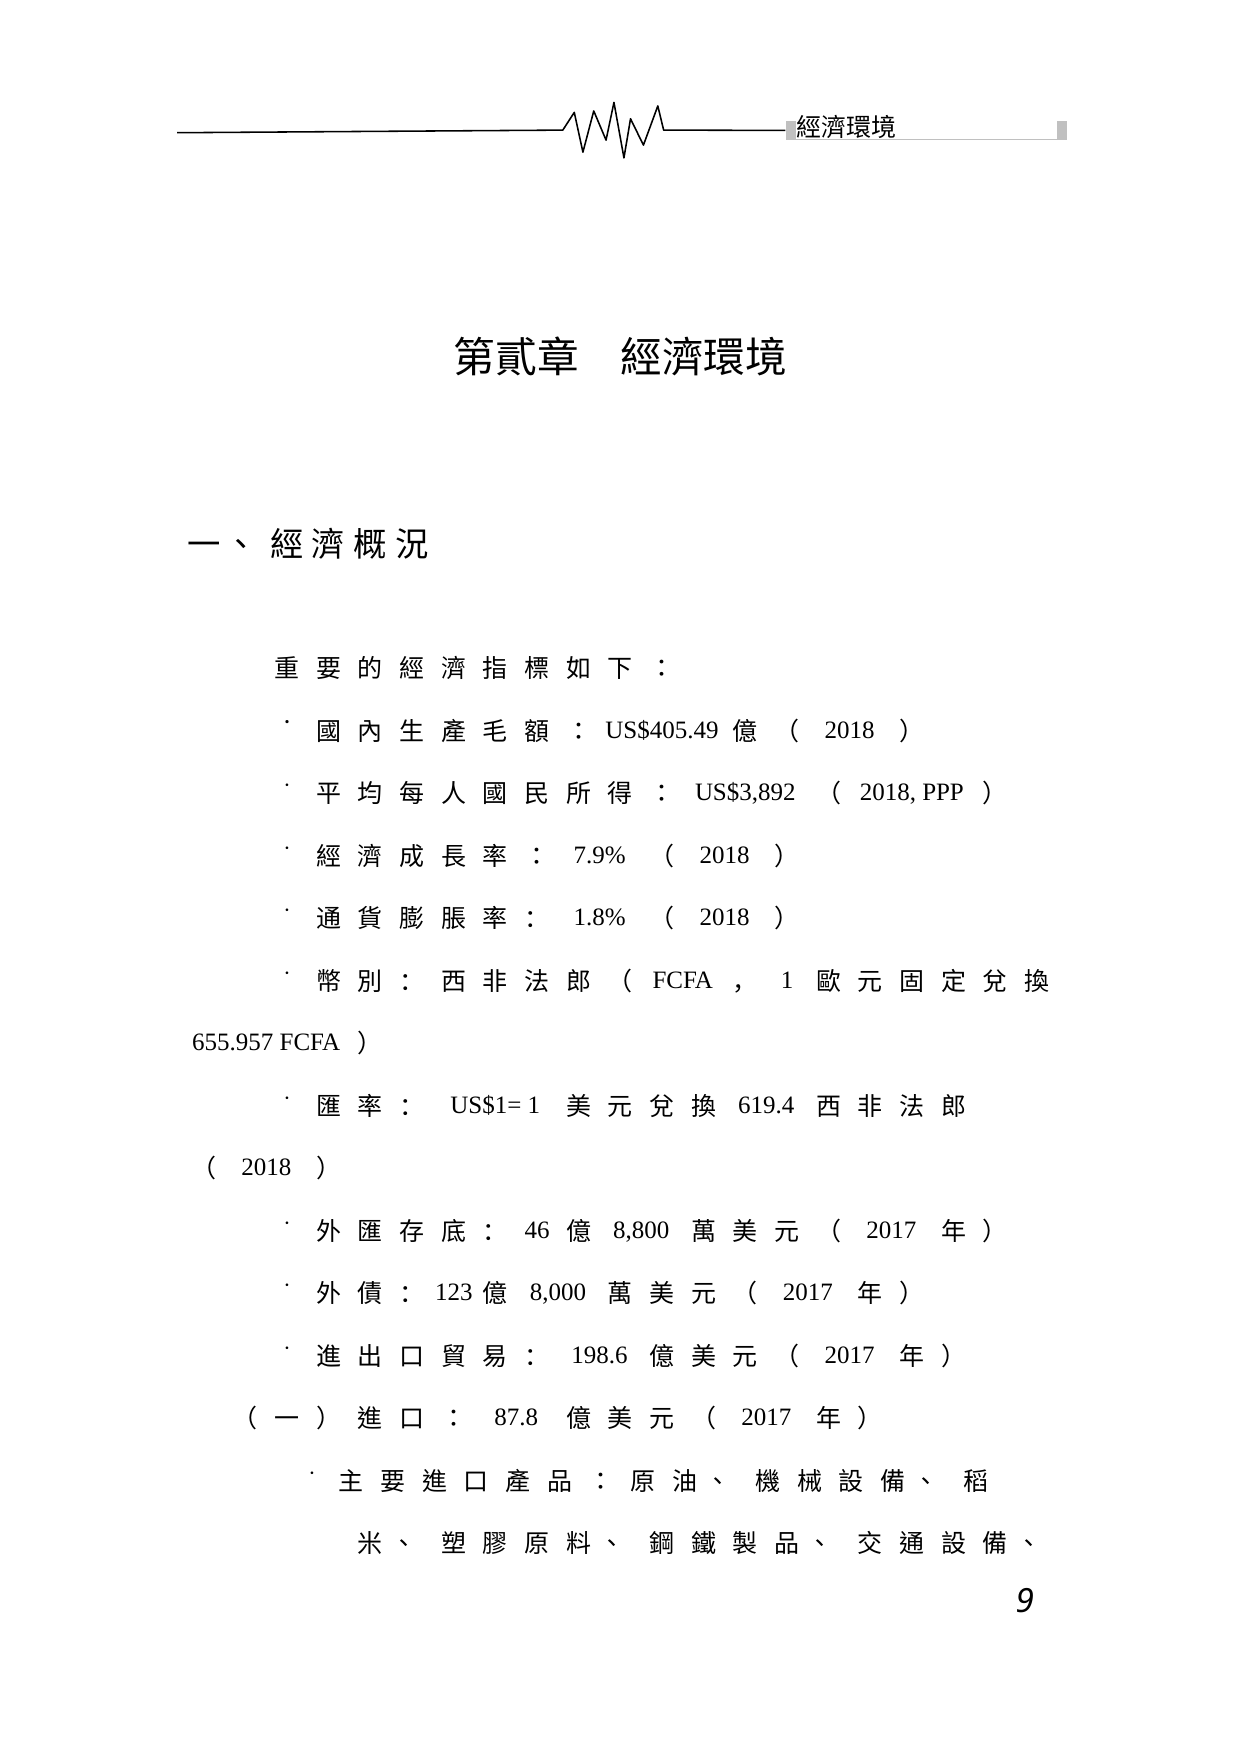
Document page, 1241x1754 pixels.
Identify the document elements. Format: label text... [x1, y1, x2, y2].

text ˙外債：123億8,000萬美元（2017年） [183, 1250, 1058, 1313]
text 重要的經濟指標如下： [183, 625, 1058, 688]
text ˙匯率：US$1= 1美元兌換619.4西非法郎（2018） [183, 1063, 1058, 1188]
text ˙經濟成長率：7.9%（2018） [183, 813, 1058, 875]
text 一、經濟概況 [183, 500, 1058, 563]
text ˙平均每人國民所得：US$3,892（2018, PPP） [183, 750, 1058, 813]
text ˙幣別：西非法郎（FCFA，1歐元固定兌換655.957 FCFA） [183, 938, 1058, 1063]
text （一）進口：87.8億美元（2017年） [207, 1375, 1058, 1438]
text ˙進出口貿易：198.6億美元（2017年） [183, 1313, 1058, 1375]
text ˙外匯存底：46億8,800萬美元（2017年） [183, 1188, 1058, 1250]
text ˙國內生產毛額：US$405.49億（2018） [183, 688, 1058, 750]
text ˙通貨膨脹率：1.8%（2018） [183, 875, 1058, 938]
text ˙ 主要進口產品：原油、機械設備、稻米、塑膠原料、鋼鐵製品、交通設備、 [281, 1438, 1058, 1563]
text 第貳章 經濟環境 [183, 313, 1058, 375]
